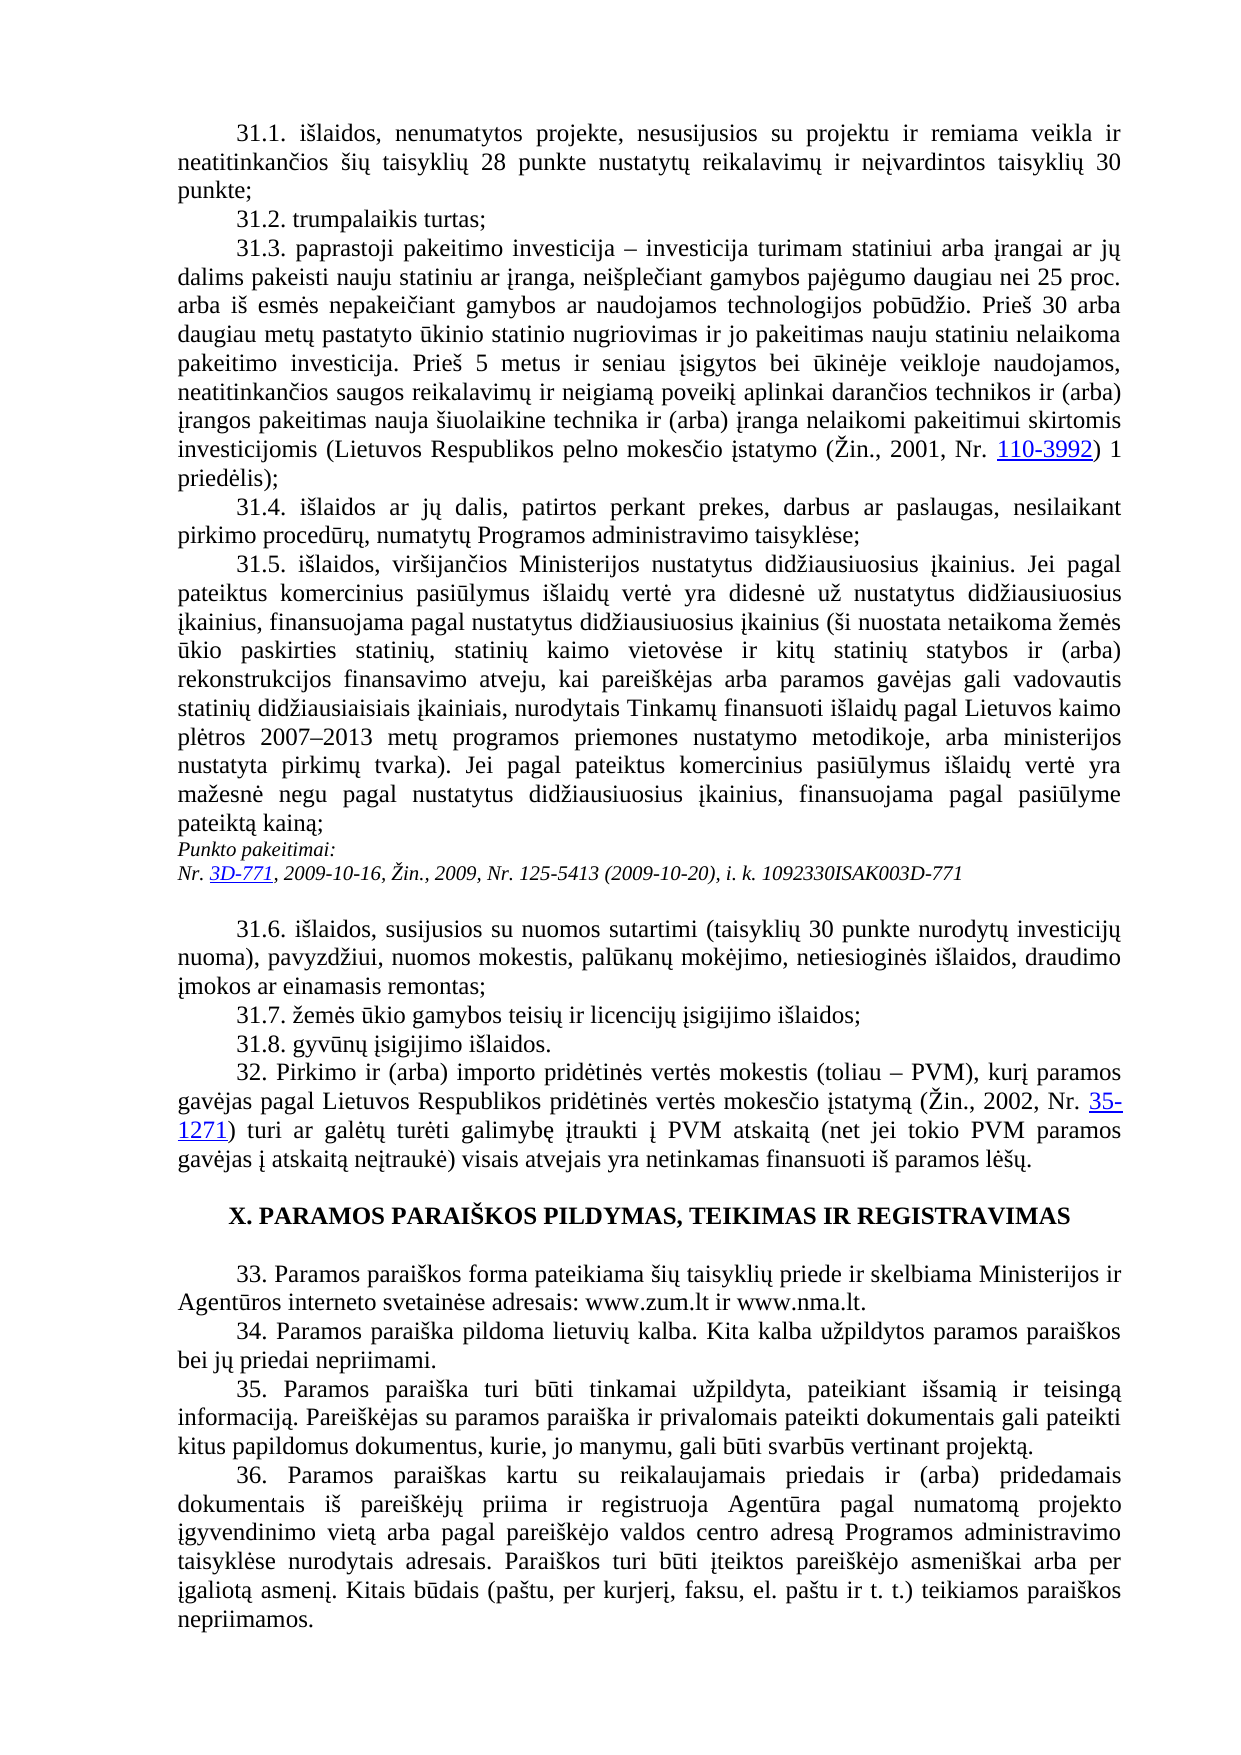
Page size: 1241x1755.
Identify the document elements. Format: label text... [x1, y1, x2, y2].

text 35. Paramos paraiška turi būti tinkamai užpildyta, pateikiant išsamią ir teisingą informaciją. Pareiškėjas su paramos paraiška ir privalomais pateikti dokumentais gali pateikti kitus papildomus dokumentus, kurie, jo manymu, gali būti svarbūs vertinant projektą. [177, 1374, 1122, 1460]
text 32. Pirkimo ir (arba) importo pridėtinės vertės mokestis (toliau – PVM), kurį paramos gavėjas pagal Lietuvos Respublikos pridėtinės vertės mokesčio įstatymą (Žin., 2002, Nr. 35-1271) turi ar galėtų turėti galimybę įtraukti į PVM atskaitą (net jei tokio PVM paramos gavėjas į atskaitą neįtraukė) visais atvejais yra netinkamas finansuoti iš paramos lėšų. [177, 1057, 1122, 1172]
text 34. Paramos paraiška pildoma lietuvių kalba. Kita kalba užpildytos paramos paraiškos bei jų priedai nepriimami. [177, 1316, 1122, 1374]
text 31.1. išlaidos, nenumatytos projekte, nesusijusios su projektu ir remiama veikla ir neatitinkančios šių taisyklių 28 punkte nustatytų reikalavimų ir neįvardintos taisyklių 30 punkte; [177, 118, 1122, 204]
text 31.8. gyvūnų įsigijimo išlaidos. [177, 1029, 1122, 1057]
text 36. Paramos paraiškas kartu su reikalaujamais priedais ir (arba) pridedamais dokumentais iš pareiškėjų priima ir registruoja Agentūra pagal numatomą projekto įgyvendinimo vietą arba pagal pareiškėjo valdos centro adresą Programos administravimo taisyklėse nurodytais adresais. Paraiškos turi būti įteiktos pareiškėjo asmeniškai arba per įgaliotą asmenį. Kitais būdais (paštu, per kurjerį, faksu, el. paštu ir t. t.) teikiamos paraiškos nepriimamos. [177, 1460, 1122, 1632]
text Nr. 3D-771, 2009-10-16, Žin., 2009, Nr. 125-5413 (2009-10-20), i. k. 1092330ISAK003D-771 [177, 861, 1122, 885]
text 31.2. trumpalaikis turtas; [177, 204, 1122, 233]
text 33. Paramos paraiškos forma pateikiama šių taisyklių priede ir skelbiama Ministerijos ir Agentūros interneto svetainėse adresais: www.zum.lt ir www.nma.lt. [177, 1259, 1122, 1316]
text X. PARAMOS PARAIŠKOS PILDYMAS, TEIKIMAS IR REGISTRAVIMAS [177, 1201, 1122, 1230]
text 31.4. išlaidos ar jų dalis, patirtos perkant prekes, darbus ar paslaugas, nesilaikant pirkimo procedūrų, numatytų Programos administravimo taisyklėse; [177, 492, 1122, 549]
text 31.7. žemės ūkio gamybos teisių ir licencijų įsigijimo išlaidos; [177, 1000, 1122, 1029]
text 31.3. paprastoji pakeitimo investicija – investicija turimam statiniui arba įrangai ar jų dalims pakeisti nauju statiniu ar įranga, neišplečiant gamybos pajėgumo daugiau nei 25 proc. arba iš esmės nepakeičiant gamybos ar naudojamos technologijos pobūdžio. Prieš 30 arba daugiau metų pastatyto ūkinio statinio nugriovimas ir jo pakeitimas nauju statiniu nelaikoma pakeitimo investicija. Prieš 5 metus ir seniau įsigytos bei ūkinėje veikloje naudojamos, neatitinkančios saugos reikalavimų ir neigiamą poveikį aplinkai darančios technikos ir (arba) įrangos pakeitimas nauja šiuolaikine technika ir (arba) įranga nelaikomi pakeitimui skirtomis investicijomis (Lietuvos Respublikos pelno mokesčio įstatymo (Žin., 2001, Nr. 110-3992) 1 priedėlis); [177, 233, 1122, 492]
text 31.6. išlaidos, susijusios su nuomos sutartimi (taisyklių 30 punkte nurodytų investicijų nuoma), pavyzdžiui, nuomos mokestis, palūkanų mokėjimo, netiesioginės išlaidos, draudimo įmokos ar einamasis remontas; [177, 914, 1122, 1000]
text Punkto pakeitimai: [177, 837, 1122, 861]
text 31.5. išlaidos, viršijančios Ministerijos nustatytus didžiausiuosius įkainius. Jei pagal pateiktus komercinius pasiūlymus išlaidų vertė yra didesnė už nustatytus didžiausiuosius įkainius, finansuojama pagal nustatytus didžiausiuosius įkainius (ši nuostata netaikoma žemės ūkio paskirties statinių, statinių kaimo vietovėse ir kitų statinių statybos ir (arba) rekonstrukcijos finansavimo atveju, kai pareiškėjas arba paramos gavėjas gali vadovautis statinių didžiausiaisiais įkainiais, nurodytais Tinkamų finansuoti išlaidų pagal Lietuvos kaimo plėtros 2007–2013 metų programos priemones nustatymo metodikoje, arba ministerijos nustatyta pirkimų tvarka). Jei pagal pateiktus komercinius pasiūlymus išlaidų vertė yra mažesnė negu pagal nustatytus didžiausiuosius įkainius, finansuojama pagal pasiūlyme pateiktą kainą; [177, 549, 1122, 837]
